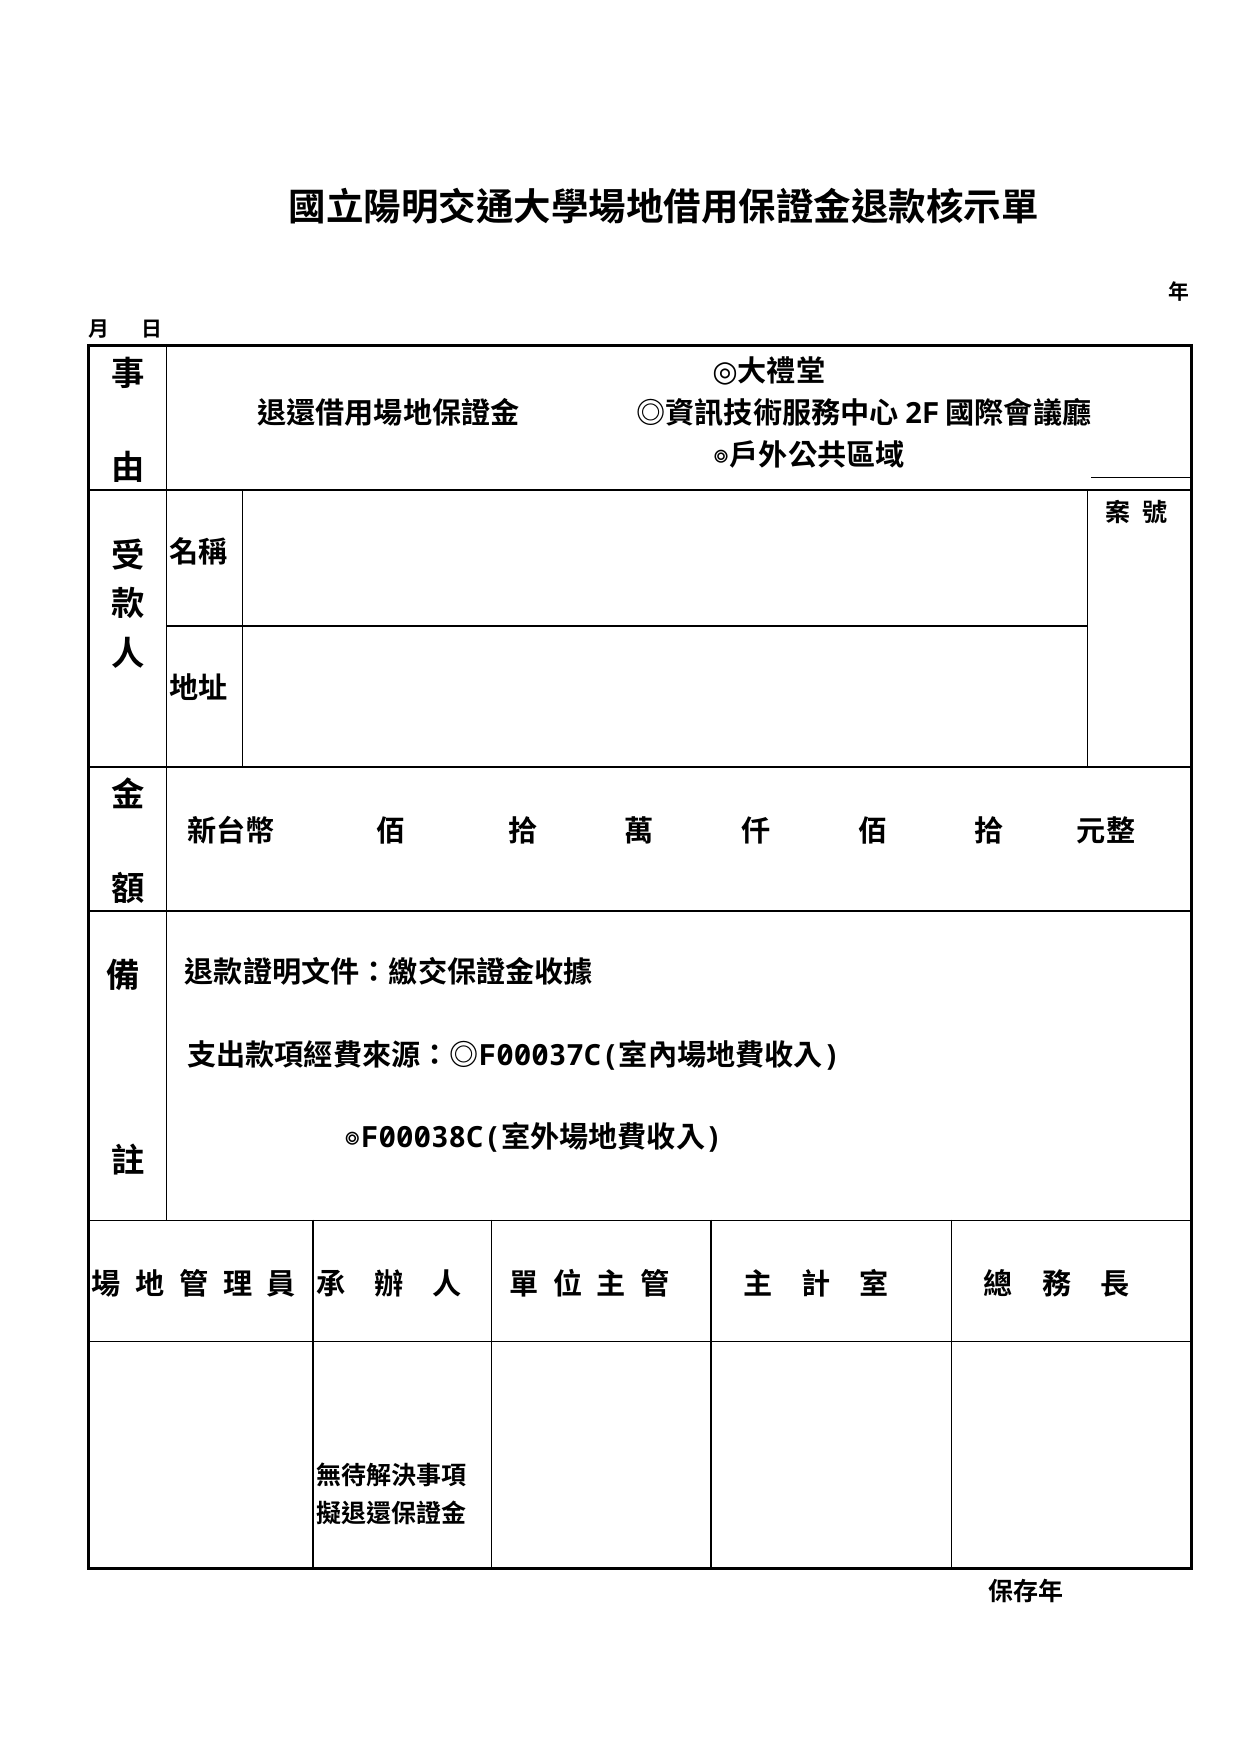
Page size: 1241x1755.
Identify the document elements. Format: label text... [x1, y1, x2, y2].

table_cell [1088, 625, 1190, 766]
text 年 月 日 [89, 269, 1239, 344]
text 國立陽明交通大學場地借用保證金退款核示單 [89, 177, 1239, 231]
table_cell 人 [90, 625, 166, 766]
table_cell 總 務 長 [952, 1221, 1190, 1341]
table_cell [243, 627, 1087, 766]
table_cell 無待解決事項 擬退還保證金 [314, 1342, 491, 1567]
table_header 事 由 [90, 347, 166, 489]
table_cell 主 計 室 [712, 1221, 951, 1341]
table_cell 名稱 [167, 491, 242, 625]
text 保存年 [89, 1570, 1081, 1608]
table_cell [492, 1342, 710, 1567]
table_cell [952, 1342, 1190, 1567]
table_cell 新台幣 佰 拾 萬 仟 佰 拾 元整 [167, 768, 1190, 910]
table_cell 案 號 [1088, 491, 1190, 625]
table_cell 場 地 管 理 員 [90, 1221, 312, 1341]
table_cell 單 位 主 管 [492, 1221, 710, 1341]
table_cell 備 註 [90, 912, 166, 1219]
table_cell [243, 491, 1087, 625]
table_header ◎大禮堂 退還借用場地保證金 ◎資訊技術服務中心2F國際會議廳 ◎戶外公共區域 [167, 347, 1190, 489]
table_cell 金 額 [90, 768, 166, 910]
table_cell 地址 [167, 627, 242, 766]
table_cell 受 款 [90, 491, 166, 625]
table_cell 承 辦 人 [314, 1221, 491, 1341]
table_cell [712, 1342, 951, 1567]
table_cell [90, 1342, 312, 1567]
table_cell 退款證明文件：繳交保證金收據 支出款項經費來源：◎F00037C(室內場地費收入) ◎F00038C(室外場地費收入) [167, 912, 1190, 1219]
